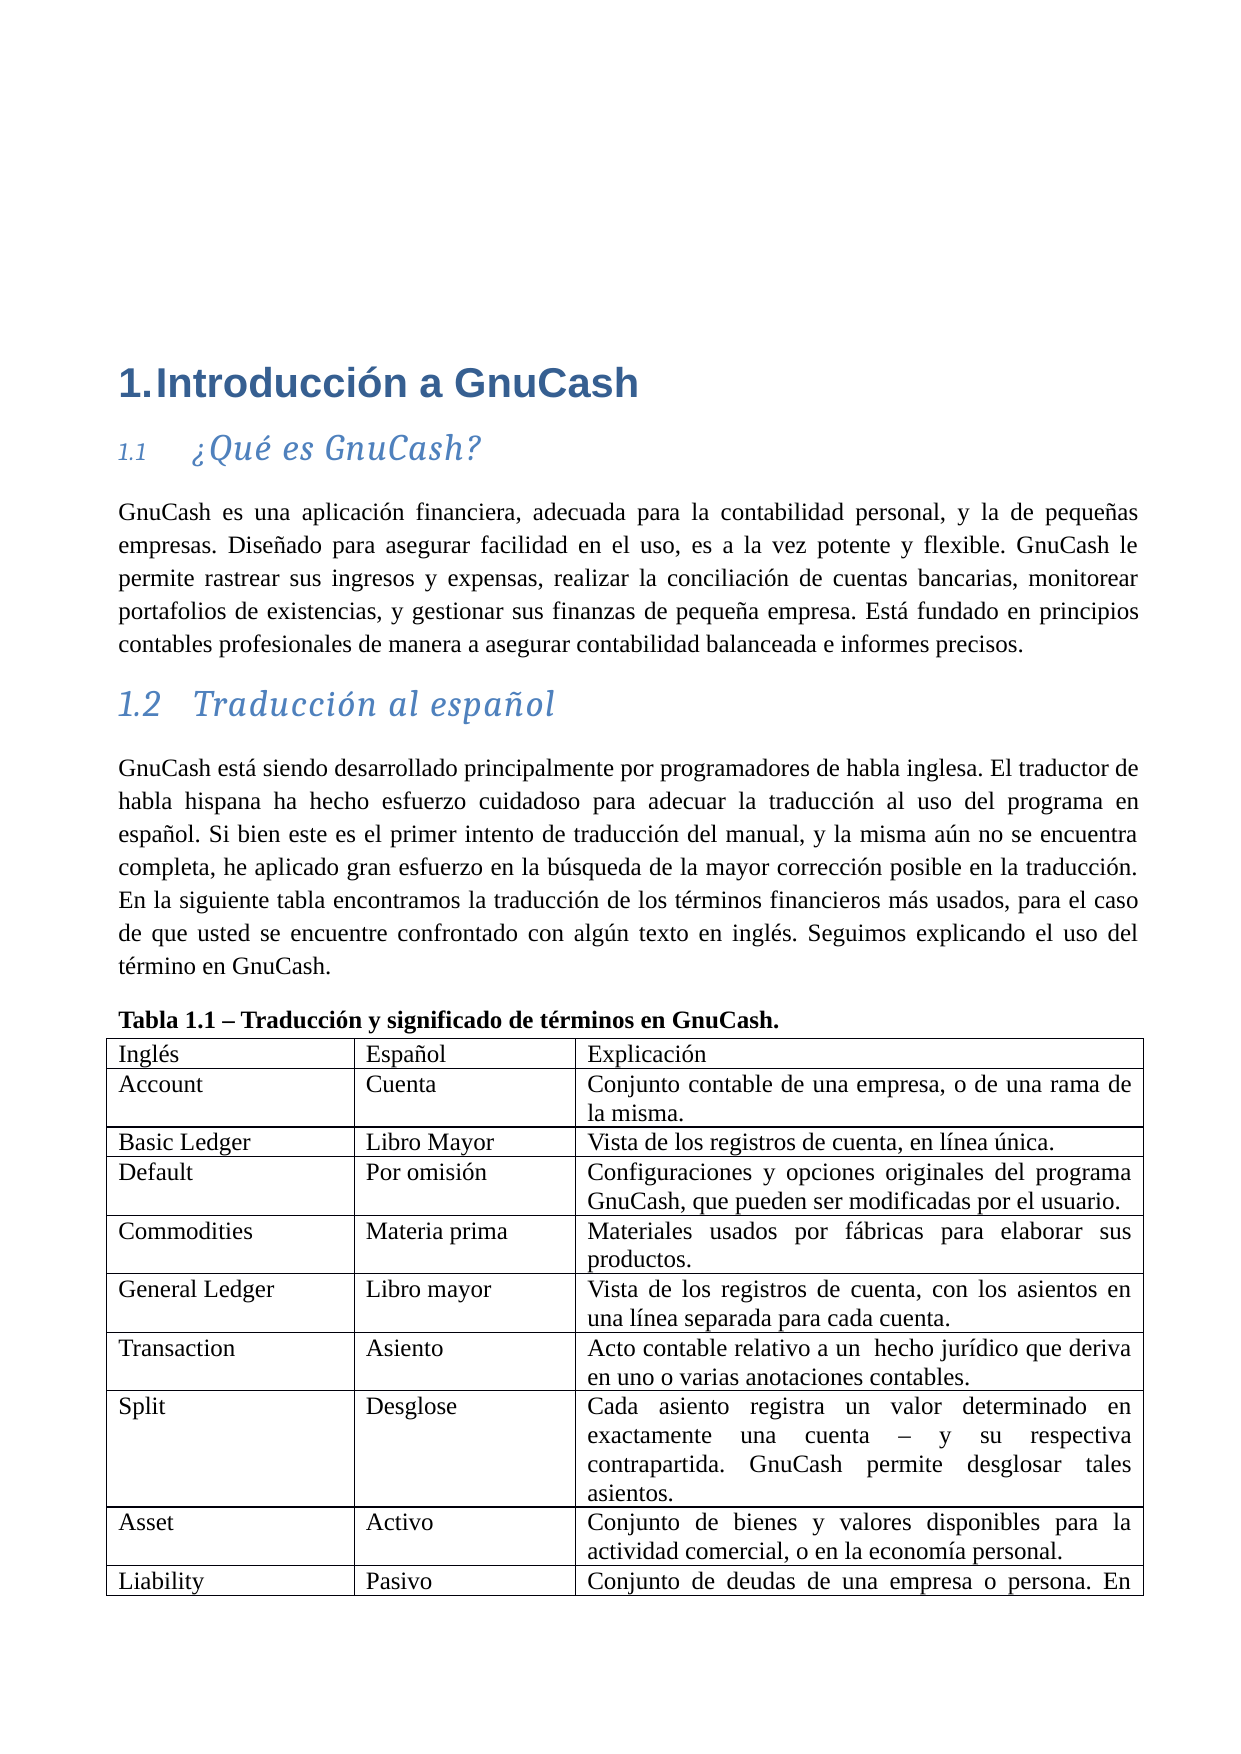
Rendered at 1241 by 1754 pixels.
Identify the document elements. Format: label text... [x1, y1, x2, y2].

table_cell Conjunto contable de una empresa, o de una rama de la misma. [576, 1069, 1143, 1126]
table_cell Cuenta [355, 1069, 575, 1126]
table_cell Configuraciones y opciones originales del programa GnuCash, que pueden ser modificadas por el usuario. [576, 1157, 1143, 1215]
text GnuCash es una aplicación financiera, adecuada para la contabilidad personal, y la de pequeñas empresas. Diseñado para asegurar facilidad en el uso, es a la vez potente y flexible. GnuCash le permite rastrear sus ingresos y expensas, realizar la conciliación de cuentas bancarias, monitorear portafolios de existencias, y gestionar sus finanzas de pequeña empresa. Está fundado en principios contables profesionales de manera a asegurar contabilidad balanceada e informes precisos. [118, 497, 1140, 657]
table_cell Vista de los registros de cuenta, en línea única. [576, 1128, 1143, 1156]
text Tabla 1.1 – Traducción y significado de términos en GnuCash. [118, 1005, 1140, 1034]
table_cell Cada asiento registra un valor determinado en exactamente una cuenta – y su respectiva contrapartida. GnuCash permite desglosar tales asientos. [576, 1391, 1143, 1506]
table_header Inglés [107, 1039, 354, 1068]
table_cell Activo [355, 1508, 575, 1565]
table_cell Pasivo [355, 1566, 575, 1595]
subtitle Introducción a GnuCash [118, 359, 1140, 407]
table_cell Conjunto de deudas de una empresa o persona. En [576, 1566, 1143, 1595]
table_cell Transaction [107, 1333, 354, 1390]
table_cell General Ledger [107, 1274, 354, 1332]
table_cell Por omisión [355, 1157, 575, 1215]
table_header Español [355, 1039, 575, 1068]
table_cell Basic Ledger [107, 1128, 354, 1156]
table_cell Asiento [355, 1333, 575, 1390]
table_header Explicación [576, 1039, 1143, 1068]
table_cell Acto contable relativo a un hecho jurídico que deriva en uno o varias anotaciones contables. [576, 1333, 1143, 1390]
table_cell Account [107, 1069, 354, 1126]
table_cell Default [107, 1157, 354, 1215]
table_cell Libro Mayor [355, 1128, 575, 1156]
table_cell Libro mayor [355, 1274, 575, 1332]
table_cell Split [107, 1391, 354, 1506]
table_cell Asset [107, 1508, 354, 1565]
table_cell Commodities [107, 1216, 354, 1273]
table_cell Vista de los registros de cuenta, con los asientos en una línea separada para cada cuenta. [576, 1274, 1143, 1332]
subtitle ¿Qué es GnuCash? [118, 426, 1140, 469]
table_cell Desglose [355, 1391, 575, 1506]
subtitle Traducción al español [118, 683, 1140, 726]
text GnuCash está siendo desarrollado principalmente por programadores de habla inglesa. El traductor de habla hispana ha hecho esfuerzo cuidadoso para adecuar la traducción al uso del programa en español. Si bien este es el primer intento de traducción del manual, y la misma aún no se encuentra completa, he aplicado gran esfuerzo en la búsqueda de la mayor corrección posible en la traducción. En la siguiente tabla encontramos la traducción de los términos financieros más usados, para el caso de que usted se encuentre confrontado con algún texto en inglés. Seguimos explicando el uso del término en GnuCash. [118, 753, 1140, 980]
table_cell Materia prima [355, 1216, 575, 1273]
table_cell Conjunto de bienes y valores disponibles para la actividad comercial, o en la economía personal. [576, 1508, 1143, 1565]
table_cell Materiales usados por fábricas para elaborar sus productos. [576, 1216, 1143, 1273]
table_cell Liability [107, 1566, 354, 1595]
